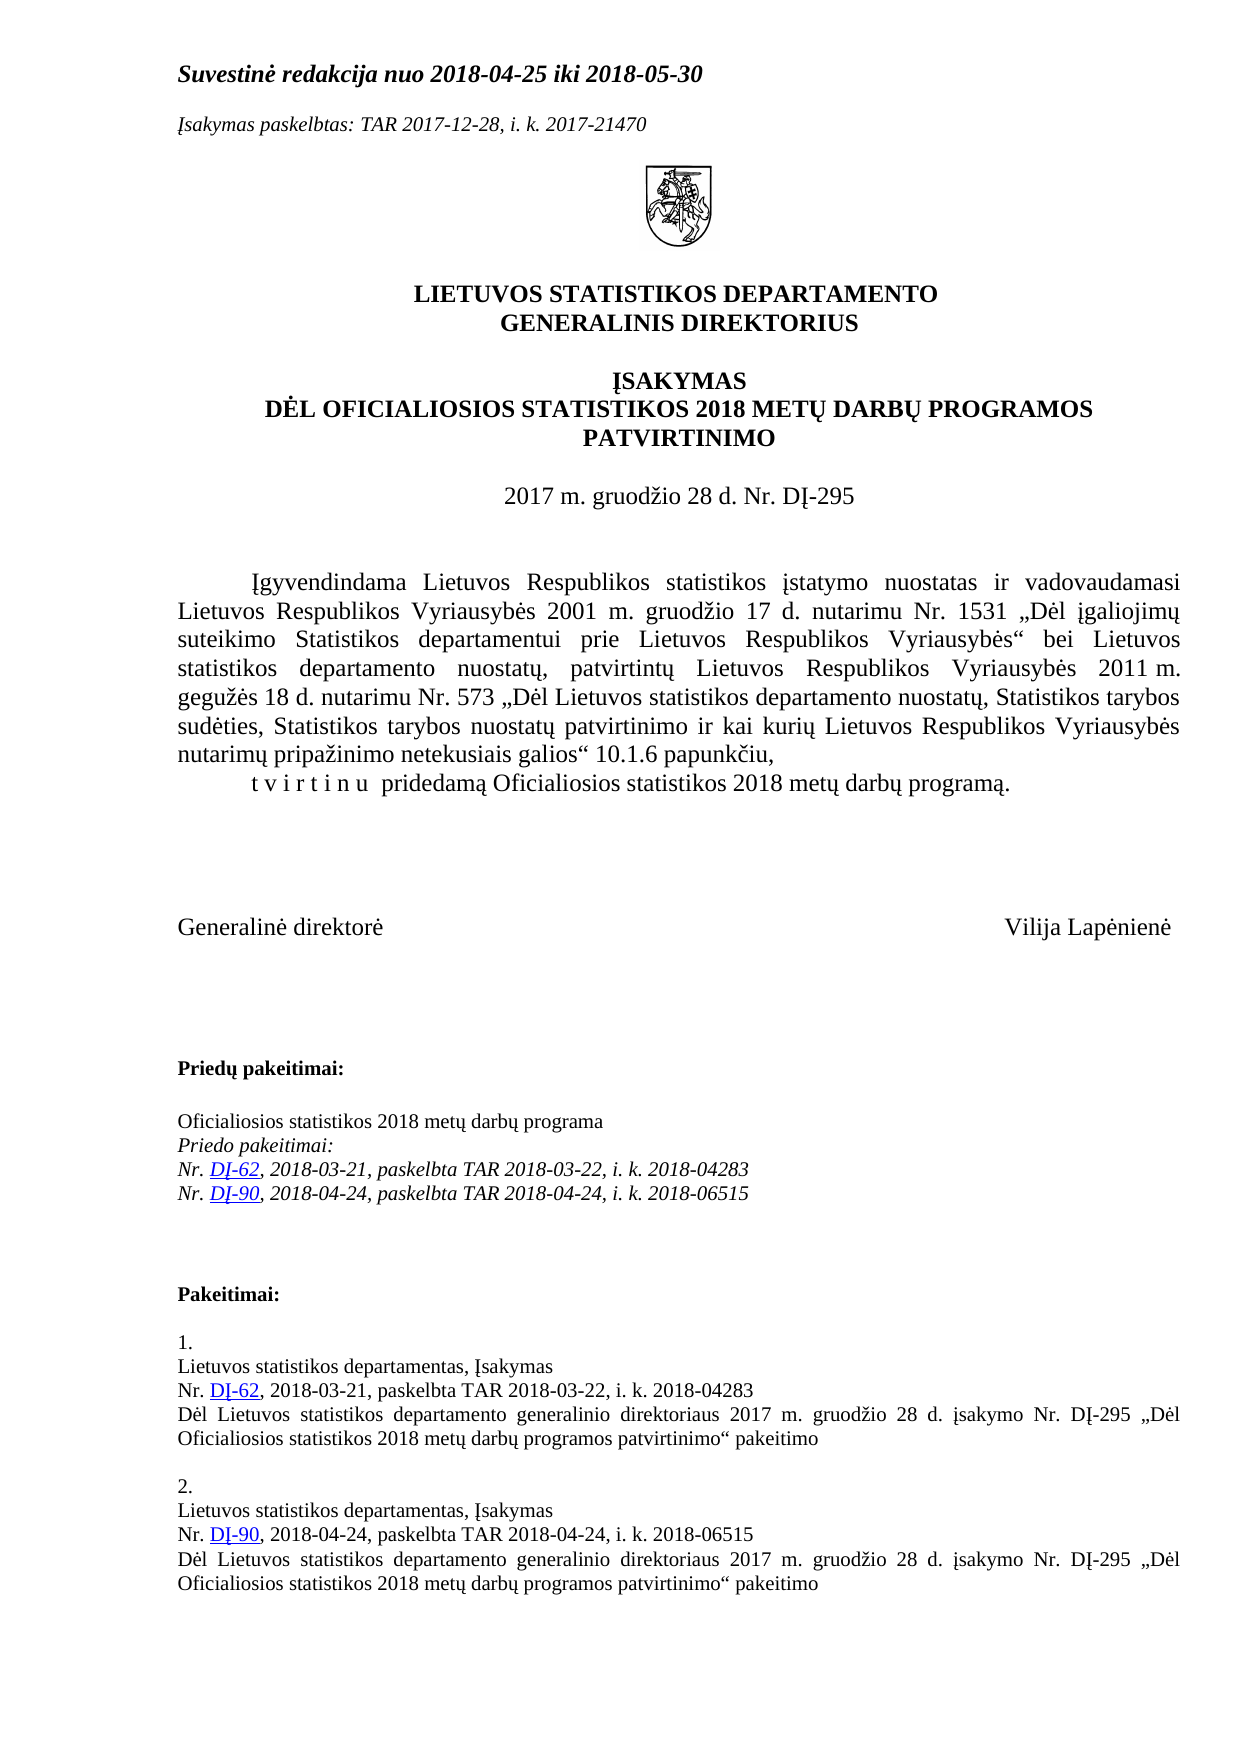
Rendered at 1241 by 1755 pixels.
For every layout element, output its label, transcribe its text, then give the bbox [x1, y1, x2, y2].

text Dėl Lietuvos statistikos departamento generalinio direktoriaus 2017 m. gruodžio 28 d. įsakymo Nr. DĮ-295 „Dėl Oficialiosios statistikos 2018 metų darbų programos patvirtinimo“ pakeitimo [177, 1402, 1181, 1450]
text Lietuvos statistikos departamentas, Įsakymas [177, 1498, 1181, 1522]
text 2017 m. gruodžio 28 d. Nr. DĮ-295 [177, 481, 1181, 509]
text Nr. DĮ-62, 2018-03-21, paskelbta TAR 2018-03-22, i. k. 2018-04283 [177, 1157, 1181, 1181]
text tvirtinu pridedamą Oficialiosios statistikos 2018 metų darbų programą. [177, 768, 1181, 797]
text DĖL OFICIALIOSIOS STATISTIKOS 2018 METŲ DARBŲ PROGRAMOS PATVIRTINIMO [177, 394, 1181, 452]
text 1. [177, 1330, 1181, 1354]
text Lietuvos statistikos departamentas, Įsakymas [177, 1354, 1181, 1378]
text Suvestinė redakcija nuo 2018-04-25 iki 2018-05-30 [177, 59, 1181, 88]
text Nr. DĮ-62, 2018-03-21, paskelbta TAR 2018-03-22, i. k. 2018-04283 [177, 1378, 1181, 1402]
text Oficialiosios statistikos 2018 metų darbų programa [177, 1109, 1181, 1133]
text Įsakymas paskelbtas: TAR 2017-12-28, i. k. 2017-21470 [177, 112, 1181, 136]
text LIETUVOS STATISTIKOS DEPARTAMENTO [177, 279, 1181, 308]
text Įgyvendindama Lietuvos Respublikos statistikos įstatymo nuostatas ir vadovaudamasi Lietuvos Respublikos Vyriausybės 2001 m. gruodžio 17 d. nutarimu Nr. 1531 „Dėl įgaliojimų suteikimo Statistikos departamentui prie Lietuvos Respublikos Vyriausybės“ bei Lietuvos statistikos departamento nuostatų, patvirtintų Lietuvos Respublikos Vyriausybės 2011 m. gegužės 18 d. nutarimu Nr. 573 „Dėl Lietuvos statistikos departamento nuostatų, Statistikos tarybos sudėties, Statistikos tarybos nuostatų patvirtinimo ir kai kurių Lietuvos Respublikos Vyriausybės nutarimų pripažinimo netekusiais galios“ 10.1.6 papunkčiu, [177, 567, 1181, 768]
text GENERALINIS DIREKTORIUS [177, 308, 1181, 337]
text Nr. DĮ-90, 2018-04-24, paskelbta TAR 2018-04-24, i. k. 2018-06515 [177, 1181, 1181, 1205]
text ĮSAKYMAS [177, 366, 1181, 394]
text Priedo pakeitimai: [177, 1133, 1181, 1157]
text Generalinė direktorė Vilija Lapėnienė [177, 912, 1181, 941]
text Nr. DĮ-90, 2018-04-24, paskelbta TAR 2018-04-24, i. k. 2018-06515 [177, 1522, 1181, 1546]
text Pakeitimai: [177, 1282, 1181, 1306]
text Priedų pakeitimai: [177, 1056, 1181, 1080]
text 2. [177, 1474, 1181, 1498]
text Dėl Lietuvos statistikos departamento generalinio direktoriaus 2017 m. gruodžio 28 d. įsakymo Nr. DĮ-295 „Dėl Oficialiosios statistikos 2018 metų darbų programos patvirtinimo“ pakeitimo [177, 1546, 1181, 1594]
